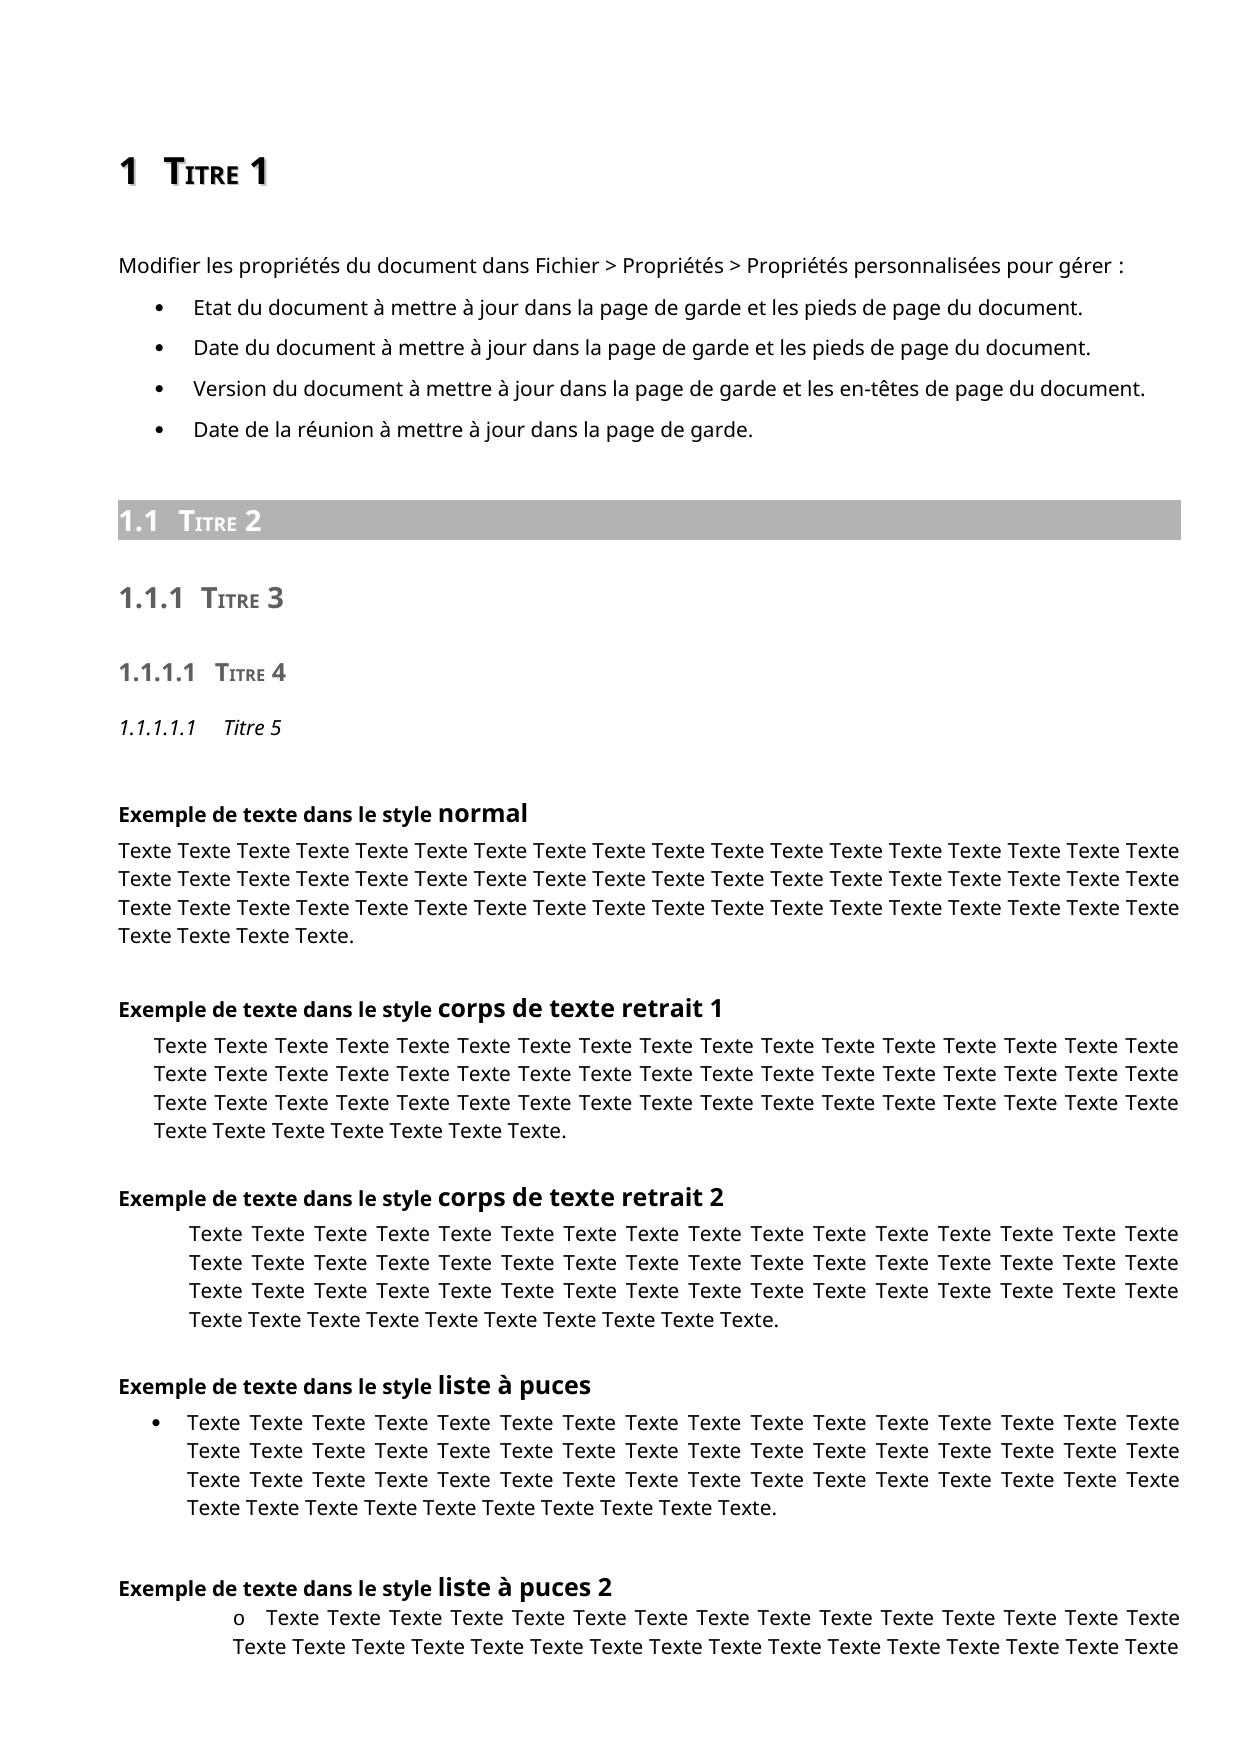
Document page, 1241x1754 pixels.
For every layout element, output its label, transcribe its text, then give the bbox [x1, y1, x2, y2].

list Etat du document à mettre à jour dans la page de garde et les pieds de page du document. [156, 293, 1181, 321]
list Date de la réunion à mettre à jour dans la page de garde. [156, 415, 1181, 444]
list Texte Texte Texte Texte Texte Texte Texte Texte Texte Texte Texte Texte Texte Texte Texte Texte Texte Texte Texte Texte Texte Texte Texte Texte Texte Texte Texte Texte Texte Texte Texte Texte Texte Texte Texte Texte Texte Texte Texte Texte Texte Texte Texte Texte Texte Texte Texte Texte Texte Texte Texte Texte Texte Texte Texte Texte Texte Texte. [233, 1603, 1181, 1660]
subtitle Titre 5 [118, 713, 1181, 742]
text Exemple de texte dans le style normal [118, 795, 1181, 829]
text Modifier les propriétés du document dans Fichier > Propriétés > Propriétés personnalisées pour gérer : [118, 252, 1181, 280]
list Version du document à mettre à jour dans la page de garde et les en-têtes de page du document. [156, 374, 1181, 403]
list Texte Texte Texte Texte Texte Texte Texte Texte Texte Texte Texte Texte Texte Texte Texte Texte Texte Texte Texte Texte Texte Texte Texte Texte Texte Texte Texte Texte Texte Texte Texte Texte Texte Texte Texte Texte Texte Texte Texte Texte Texte Texte Texte Texte Texte Texte Texte Texte Texte Texte Texte Texte Texte Texte Texte Texte Texte Texte. [152, 1408, 1181, 1522]
text Texte Texte Texte Texte Texte Texte Texte Texte Texte Texte Texte Texte Texte Texte Texte Texte Texte Texte Texte Texte Texte Texte Texte Texte Texte Texte Texte Texte Texte Texte Texte Texte Texte Texte Texte Texte Texte Texte Texte Texte Texte Texte Texte Texte Texte Texte Texte Texte Texte Texte Texte Texte Texte Texte Texte Texte Texte Texte. [153, 1031, 1181, 1144]
subtitle Titre 4 [118, 654, 1181, 688]
subtitle Titre 1 [118, 144, 1181, 195]
list Date du document à mettre à jour dans la page de garde et les pieds de page du document. [156, 333, 1181, 362]
text Texte Texte Texte Texte Texte Texte Texte Texte Texte Texte Texte Texte Texte Texte Texte Texte Texte Texte Texte Texte Texte Texte Texte Texte Texte Texte Texte Texte Texte Texte Texte Texte Texte Texte Texte Texte Texte Texte Texte Texte Texte Texte Texte Texte Texte Texte Texte Texte Texte Texte Texte Texte Texte Texte Texte Texte Texte Texte. [189, 1219, 1181, 1333]
text Texte Texte Texte Texte Texte Texte Texte Texte Texte Texte Texte Texte Texte Texte Texte Texte Texte Texte Texte Texte Texte Texte Texte Texte Texte Texte Texte Texte Texte Texte Texte Texte Texte Texte Texte Texte Texte Texte Texte Texte Texte Texte Texte Texte Texte Texte Texte Texte Texte Texte Texte Texte Texte Texte Texte Texte Texte Texte. [118, 836, 1181, 949]
text Exemple de texte dans le style liste à puces 2 [118, 1569, 1181, 1603]
text Exemple de texte dans le style corps de texte retrait 1 [118, 990, 1181, 1024]
subtitle Titre 2 [118, 500, 1181, 540]
text Exemple de texte dans le style corps de texte retrait 2 [118, 1179, 1181, 1213]
subtitle Titre 3 [118, 577, 1181, 617]
text Exemple de texte dans le style liste à puces [118, 1368, 1181, 1402]
